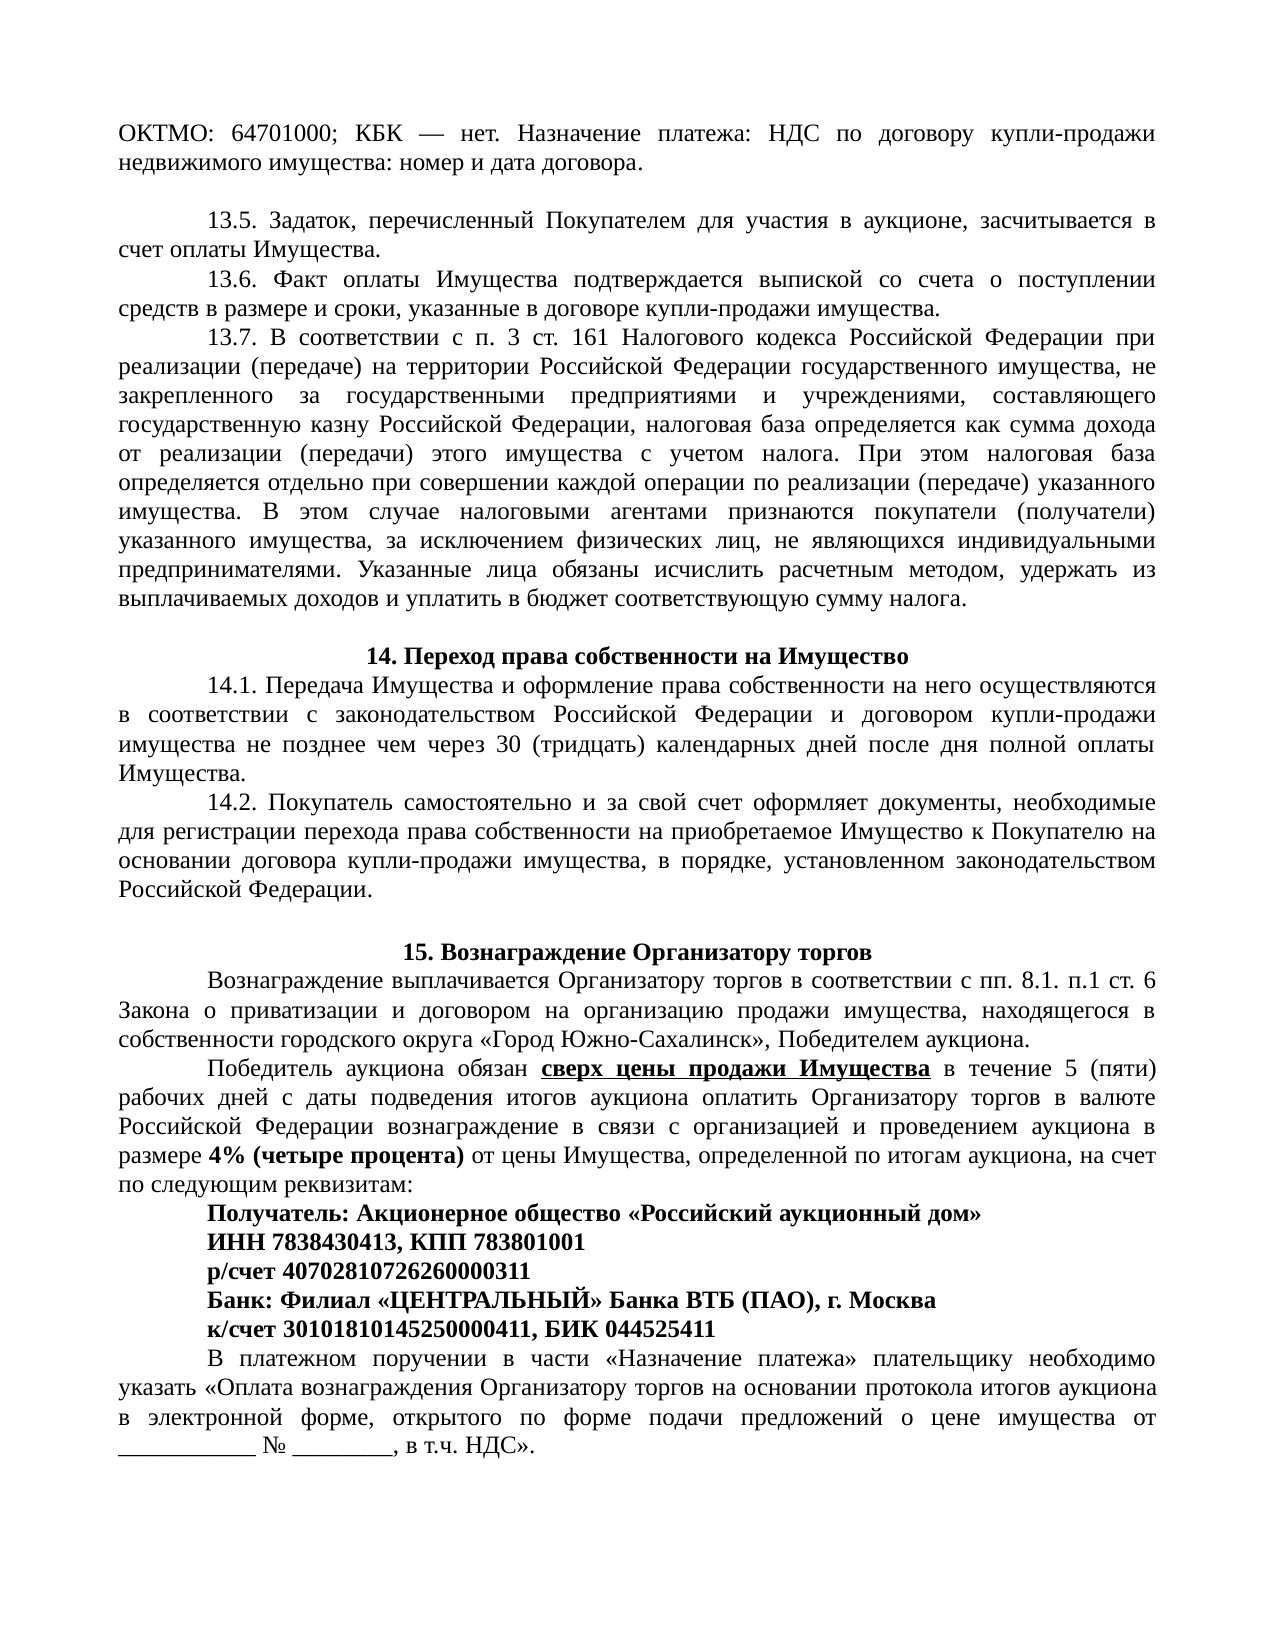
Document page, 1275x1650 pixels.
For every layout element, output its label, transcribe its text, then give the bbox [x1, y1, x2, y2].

text 14.1. Передача Имущества и оформление права собственности на него осуществляются в соответствии с законодательством Российской Федерации и договором купли-продажи имущества не позднее чем через 30 (тридцать) календарных дней после дня полной оплаты Имущества. [118, 670, 1157, 787]
text 13.7. В соответствии с п. 3 ст. 161 Налогового кодекса Российской Федерации при реализации (передаче) на территории Российской Федерации государственного имущества, не закрепленного за государственными предприятиями и учреждениями, составляющего государственную казну Российской Федерации, налоговая база определяется как сумма дохода от реализации (передачи) этого имущества с учетом налога. При этом налоговая база определяется отдельно при совершении каждой операции по реализации (передаче) указанного имущества. В этом случае налоговыми агентами признаются покупатели (получатели) указанного имущества, за исключением физических лиц, не являющихся индивидуальными предпринимателями. Указанные лица обязаны исчислить расчетным методом, удержать из выплачиваемых доходов и уплатить в бюджет соответствующую сумму налога. [118, 322, 1157, 612]
text Банк: Филиал «ЦЕНТРАЛЬНЫЙ» Банка ВТБ (ПАО), г. Москва [118, 1285, 1157, 1314]
text Победитель аукциона обязан сверх цены продажи Имущества в течение 5 (пяти) рабочих дней с даты подведения итогов аукциона оплатить Организатору торгов в валюте Российской Федерации вознаграждение в связи с организацией и проведением аукциона в размере 4% (четыре процента) от цены Имущества, определенной по итогам аукциона, на счет по следующим реквизитам: [118, 1053, 1157, 1198]
text 14.2. Покупатель самостоятельно и за свой счет оформляет документы, необходимые для регистрации перехода права собственности на приобретаемое Имущество к Покупателю на основании договора купли-продажи имущества, в порядке, установленном законодательством Российской Федерации. [118, 787, 1157, 903]
text ИНН 7838430413, КПП 783801001 [118, 1227, 1157, 1256]
text В платежном поручении в части «Назначение платежа» плательщику необходимо указать «Оплата вознаграждения Организатору торгов на основании протокола итогов аукциона в электронной форме, открытого по форме подачи предложений о цене имущества от ___________ № ________, в т.ч. НДС». [118, 1343, 1157, 1459]
text р/счет 40702810726260000311 [118, 1256, 1157, 1285]
text 15. Вознаграждение Организатору торгов [118, 936, 1157, 965]
text Получатель: Акционерное общество «Российский аукционный дом» [118, 1198, 1157, 1227]
text 13.6. Факт оплаты Имущества подтверждается выпиской со счета о поступлении средств в размере и сроки, указанные в договоре купли-продажи имущества. [118, 263, 1157, 322]
text Вознаграждение выплачивается Организатору торгов в соответствии с пп. 8.1. п.1 ст. 6 Закона о приватизации и договором на организацию продажи имущества, находящегося в собственности городского округа «Город Южно-Сахалинск», Победителем аукциона. [118, 965, 1157, 1053]
text 13.5. Задаток, перечисленный Покупателем для участия в аукционе, засчитывается в счет оплаты Имущества. [118, 205, 1157, 263]
text 14. Переход права собственности на Имущество [118, 641, 1157, 670]
text к/счет 30101810145250000411, БИК 044525411 [118, 1314, 1157, 1343]
text ОКТМО: 64701000; КБК — нет. Назначение платежа: НДС по договору купли-продажи недвижимого имущества: номер и дата договора. [118, 118, 1157, 176]
